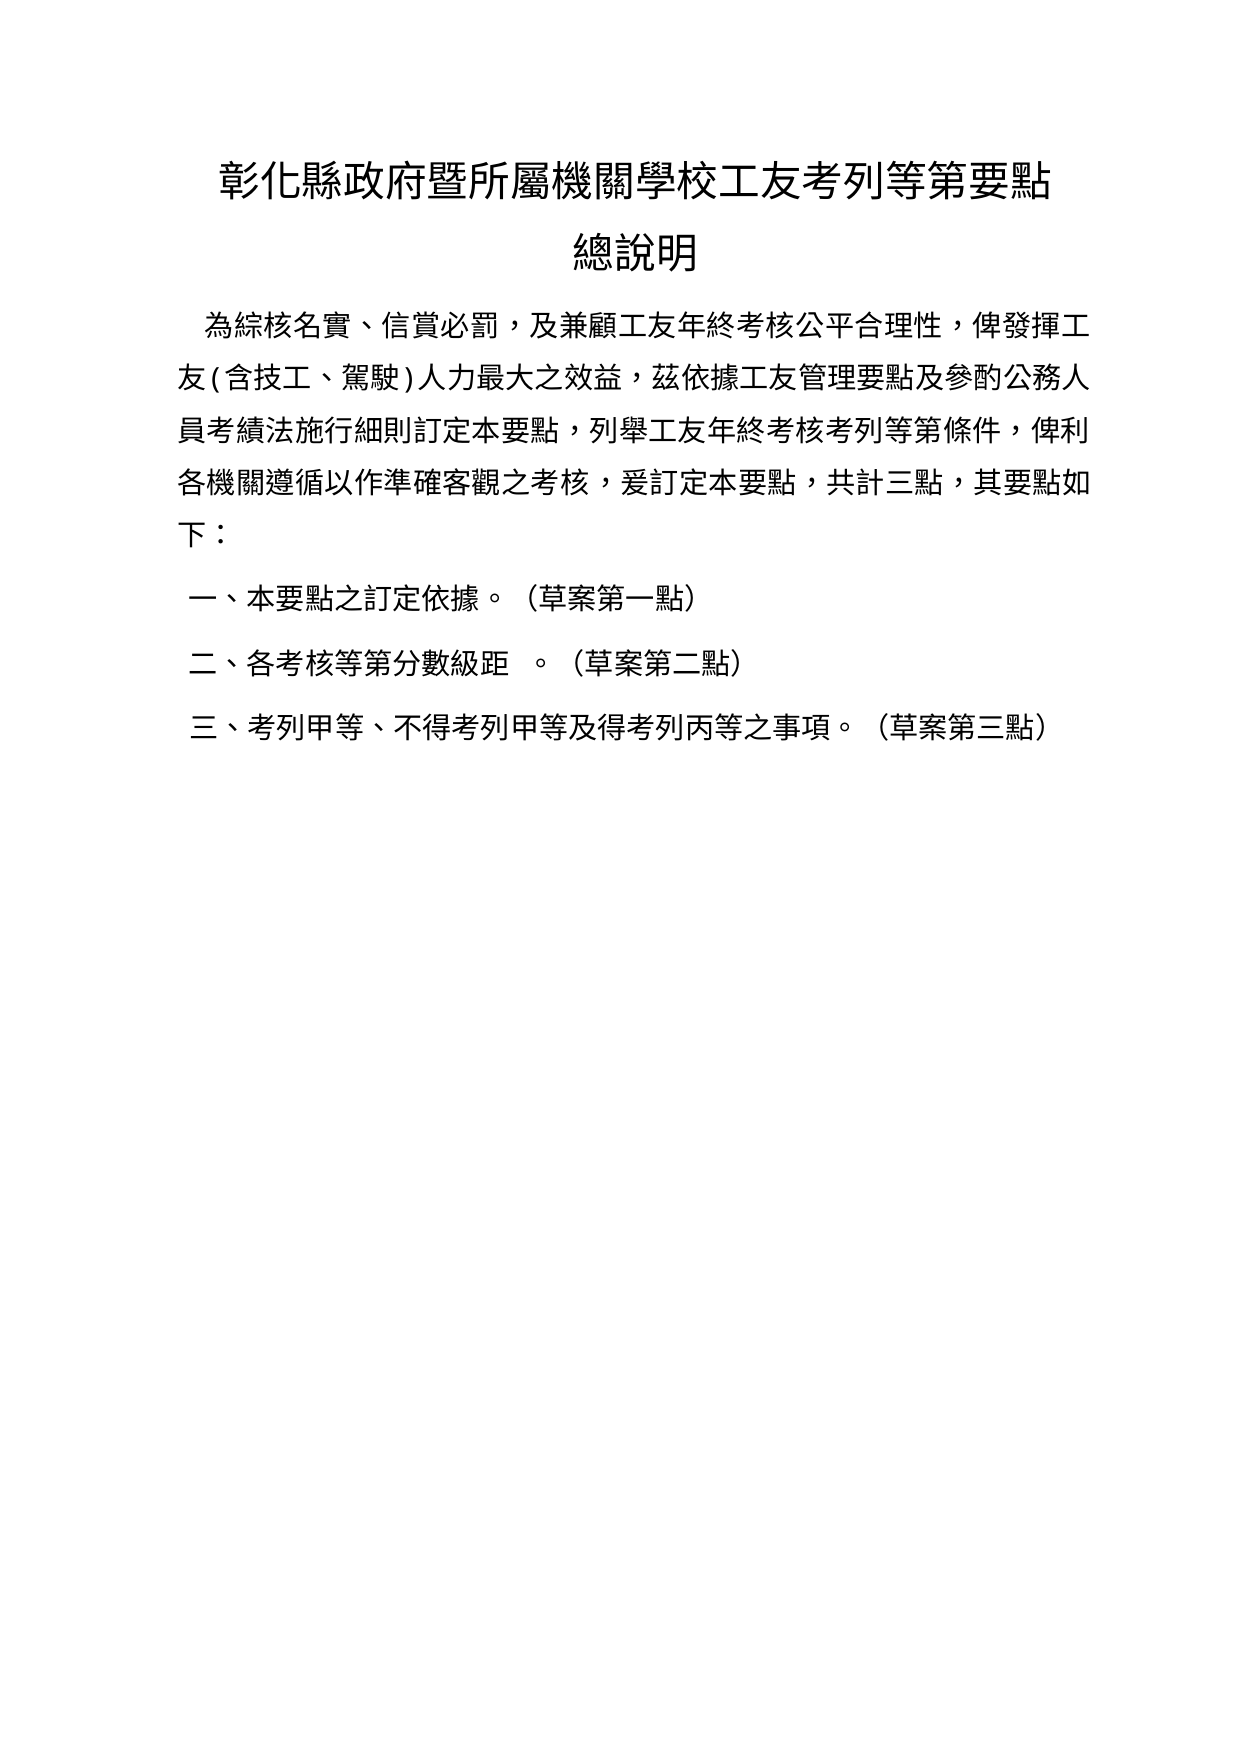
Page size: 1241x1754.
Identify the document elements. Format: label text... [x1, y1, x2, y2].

text 二、各考核等第分數級距 。（草案第二點） [188, 631, 1093, 683]
text 總說明 [177, 220, 1093, 281]
text 三、考列甲等、不得考列甲等及得考列丙等之事項。（草案第三點） [189, 695, 1093, 747]
text 一、本要點之訂定依據。（草案第一點） [188, 566, 1093, 618]
text 為綜核名實、信賞必罰，及兼顧工友年終考核公平合理性，俾發揮工友(含技工、駕駛)人力最大之效益，茲依據工友管理要點及參酌公務人員考績法施行細則訂定本要點，列舉工友年終考核考列等第條件，俾利各機關遵循以作準確客觀之考核，爰訂定本要點，共計三點，其要點如下： [177, 293, 1093, 554]
text 彰化縣政府暨所屬機關學校工友考列等第要點 [177, 148, 1093, 208]
